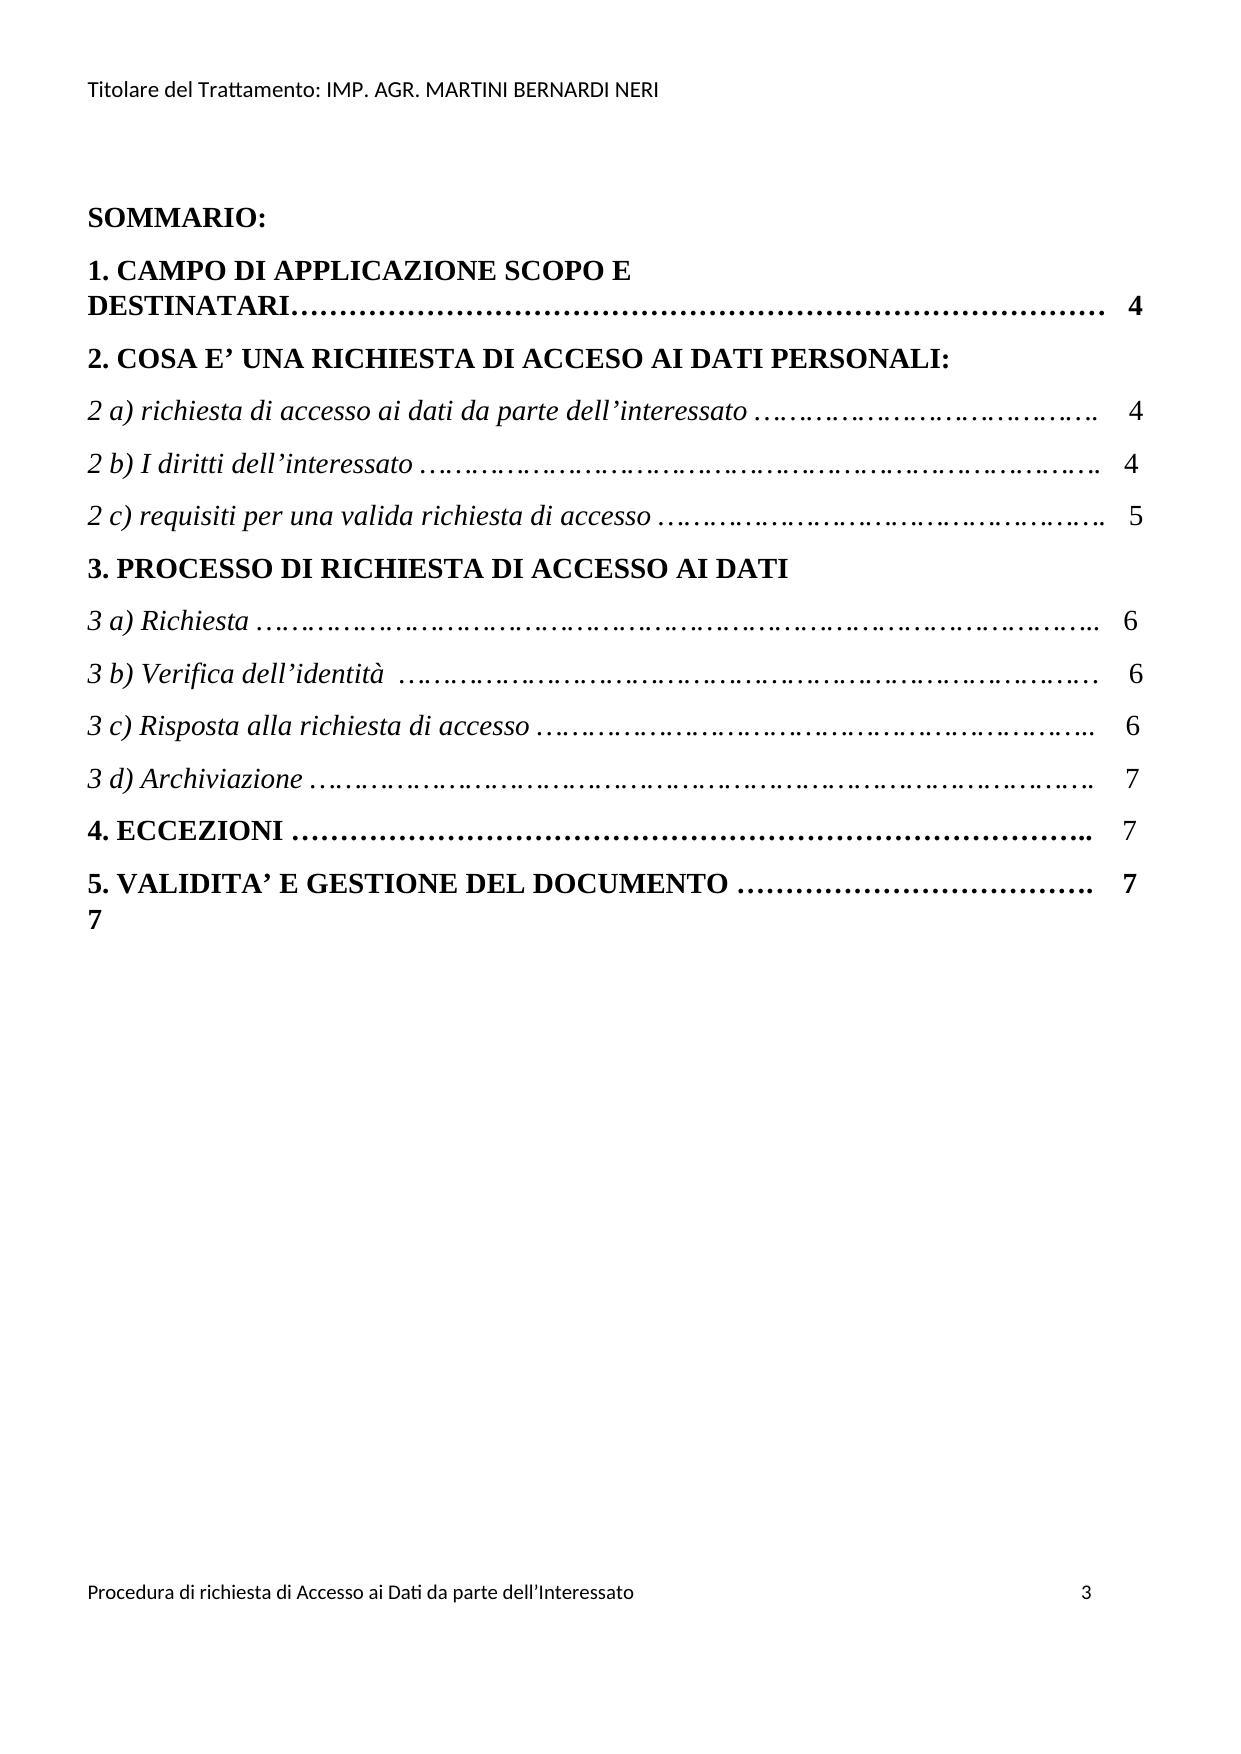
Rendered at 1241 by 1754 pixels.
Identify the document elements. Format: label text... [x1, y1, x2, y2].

text SOMMARIO: [87, 200, 1143, 234]
text 3 c) Risposta alla richiesta di accesso ……………………………………………………….. 6 [87, 708, 1143, 742]
text 5. VALIDITA’ E GESTIONE DEL DOCUMENTO ………………………………. 7 7 [87, 866, 1143, 935]
text 3 a) Richiesta …………………………………………………………………………………….. 6 [87, 603, 1143, 637]
text 4. ECCEZIONI ……………………………………………………………………….. 7 [87, 813, 1143, 847]
text 2 b) I diritti dell’interessato ……………………………………………………………………. 4 [87, 446, 1143, 479]
text 2 a) richiesta di accesso ai dati da parte dell’interessato …………………………………. 4 [87, 393, 1143, 427]
text 3 b) Verifica dell’identità ……………………………………………………………………… 6 [87, 656, 1143, 689]
text 3 d) Archiviazione ………………………………………………………………………………. 7 [87, 761, 1143, 794]
text 2. COSA E’ UNA RICHIESTA DI ACCESO AI DATI PERSONALI: [87, 341, 1143, 374]
text 1. CAMPO DI APPLICAZIONE SCOPO E DESTINATARI………………………………………………………………………… 4 [87, 253, 1143, 322]
text 3. PROCESSO DI RICHIESTA DI ACCESSO AI DATI [87, 551, 1143, 584]
text 2 c) requisiti per una valida richiesta di accesso ……………………………………………. 5 [87, 498, 1143, 532]
